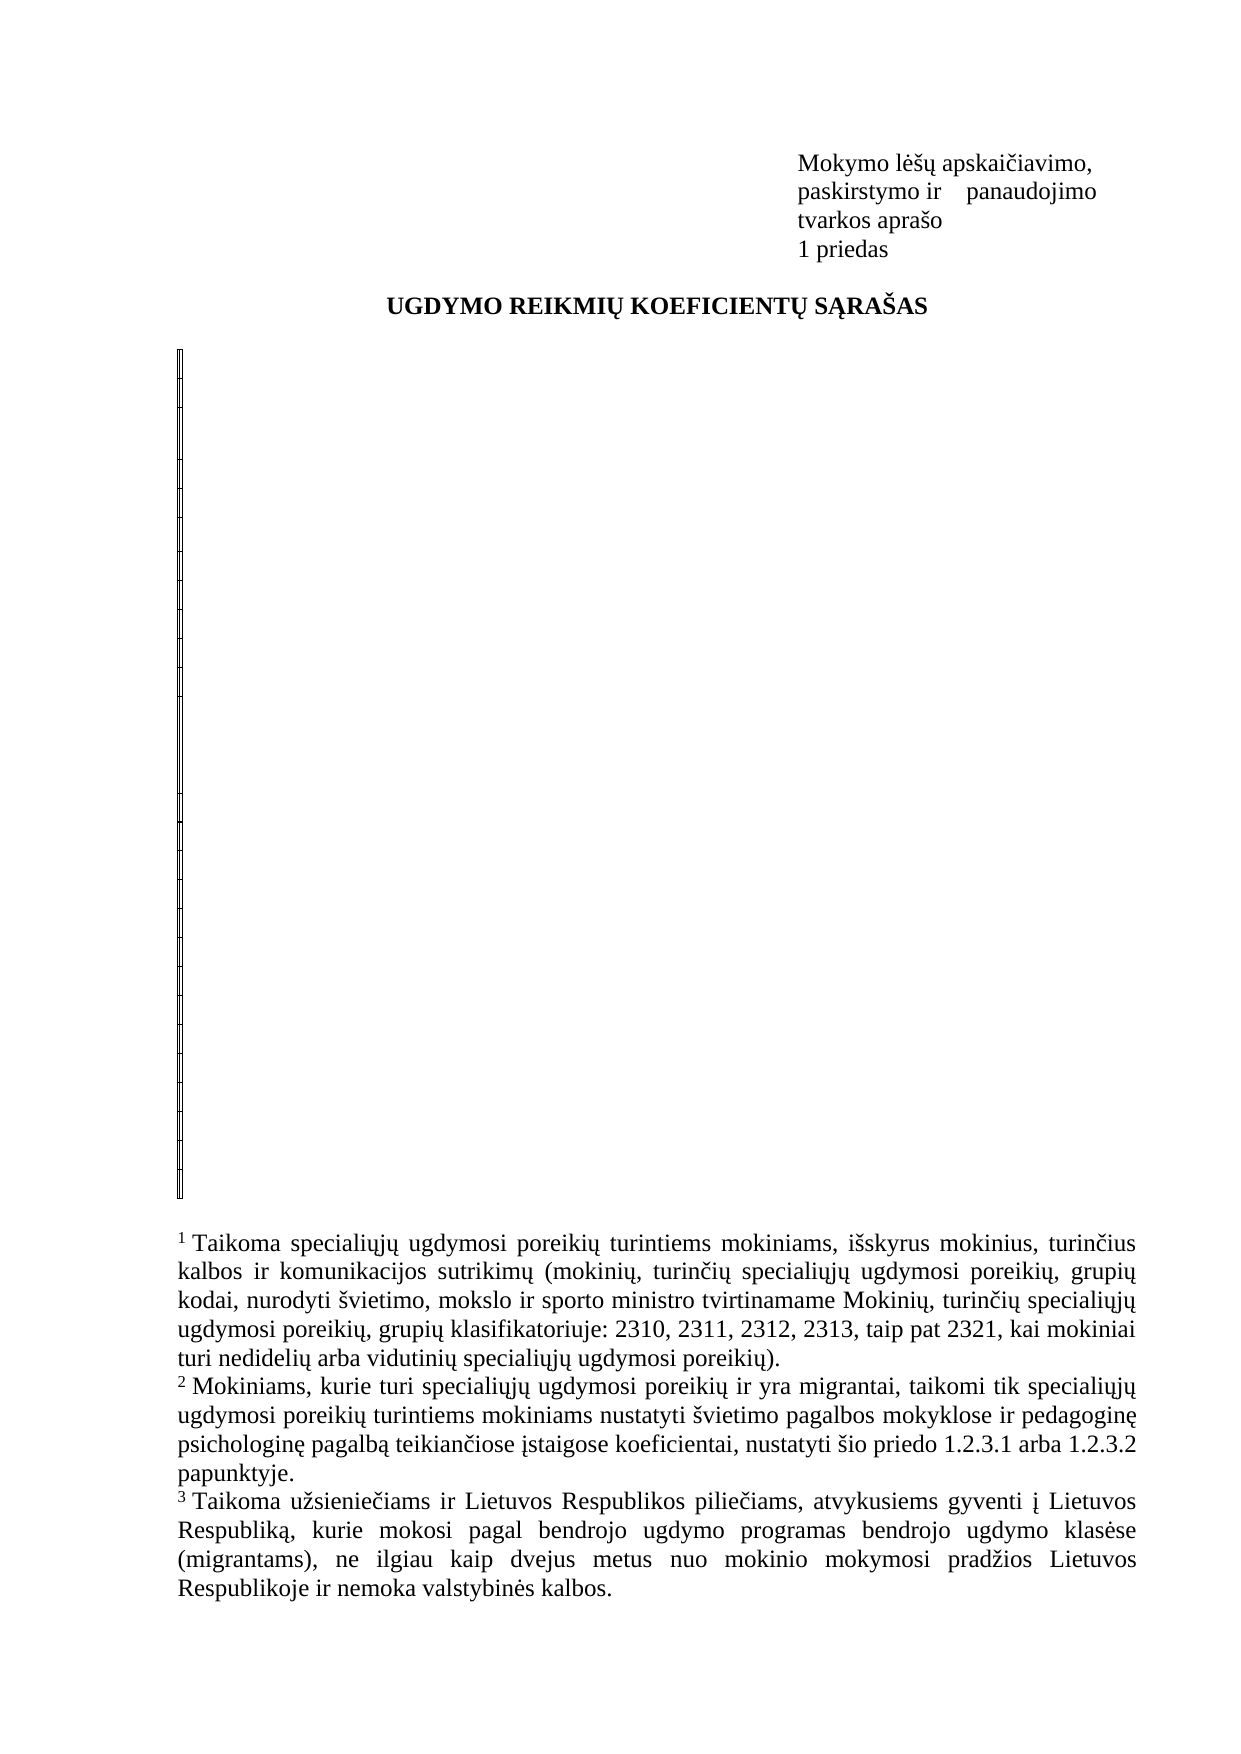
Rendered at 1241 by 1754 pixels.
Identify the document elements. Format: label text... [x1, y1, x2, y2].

text 2 Mokiniams, kurie turi specialiųjų ugdymosi poreikių ir yra migrantai, taikomi tik specialiųjų ugdymosi poreikių turintiems mokiniams nustatyti švietimo pagalbos mokyklose ir pedagoginę psichologinę pagalbą teikiančiose įstaigose koeficientai, nustatyti šio priedo 1.2.3.1 arba 1.2.3.2 papunktyje. [177, 1371, 1137, 1486]
text 1 Taikoma specialiųjų ugdymosi poreikių turintiems mokiniams, išskyrus mokinius, turinčius kalbos ir komunikacijos sutrikimų (mokinių, turinčių specialiųjų ugdymosi poreikių, grupių kodai, nurodyti švietimo, mokslo ir sporto ministro tvirtinamame Mokinių, turinčių specialiųjų ugdymosi poreikių, grupių klasifikatoriuje: 2310, 2311, 2312, 2313, taip pat 2321, kai mokiniai turi nedidelių arba vidutinių specialiųjų ugdymosi poreikių). [177, 1228, 1137, 1371]
text UGDYMO REIKMIŲ KOEFICIENTŲ SĄRAŠAS [177, 291, 1137, 320]
text 1 priedas [797, 234, 1137, 263]
text 3 Taikoma užsieniečiams ir Lietuvos Respublikos piliečiams, atvykusiems gyventi į Lietuvos Respubliką, kurie mokosi pagal bendrojo ugdymo programas bendrojo ugdymo klasėse (migrantams), ne ilgiau kaip dvejus metus nuo mokinio mokymosi pradžios Lietuvos Respublikoje ir nemoka valstybinės kalbos. [177, 1486, 1137, 1601]
text Mokymo lėšų apskaičiavimo, paskirstymo ir panaudojimo tvarkos aprašo [797, 148, 1117, 234]
